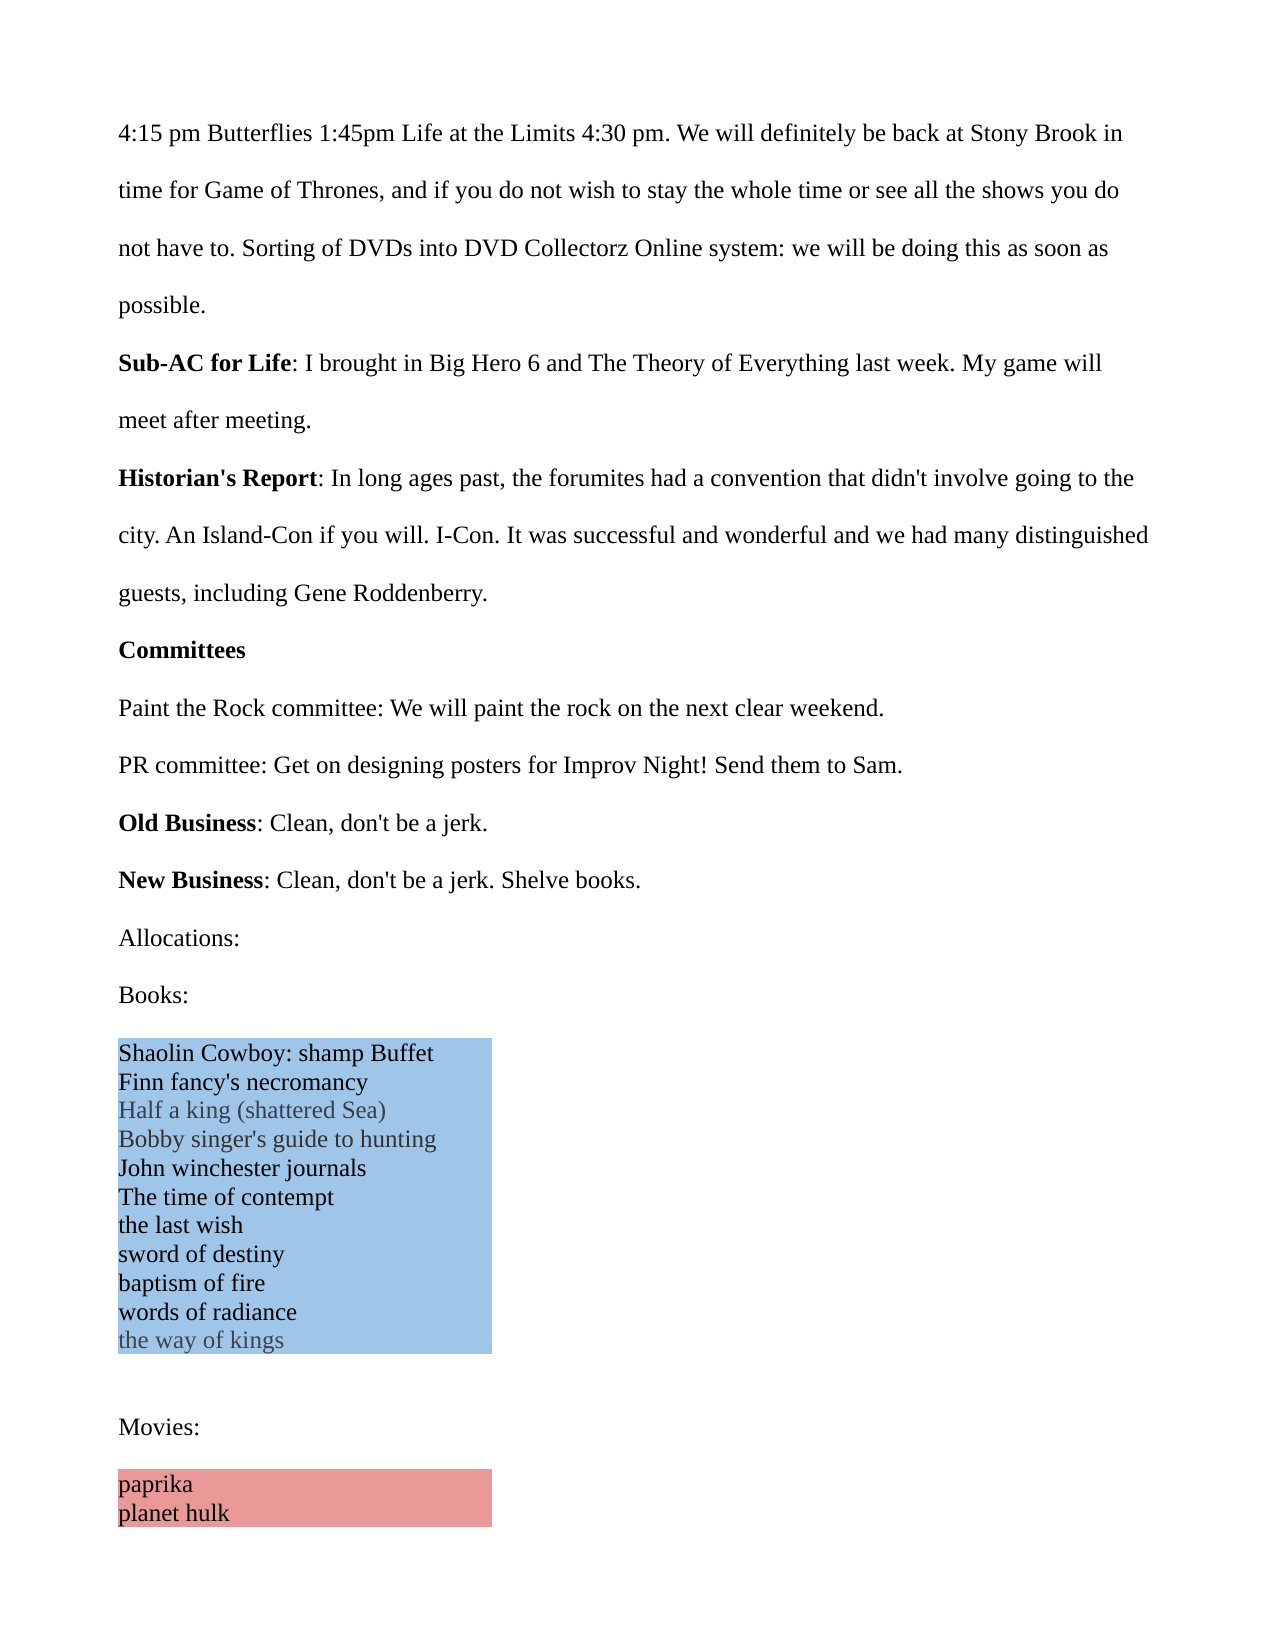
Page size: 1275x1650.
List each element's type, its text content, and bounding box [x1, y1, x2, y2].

text Committees [118, 636, 1157, 664]
table_cell the last wish [118, 1211, 492, 1239]
table_cell sword of destiny [118, 1239, 492, 1268]
table_cell John winchester journals [118, 1153, 492, 1182]
text Allocations: [118, 923, 1157, 952]
text Historian's Report: In long ages past, the forumites had a convention that didn't involve going to the city. An Island-Con if you will. I-Con. It was successful and wonderful and we had many distinguished guests, including Gene Roddenberry. [118, 463, 1157, 607]
table_cell Bobby singer's guide to hunting [118, 1124, 492, 1153]
table_header Shaolin Cowboy: shamp Buffet [118, 1038, 492, 1067]
text Paint the Rock committee: We will paint the rock on the next clear weekend. [118, 693, 1157, 722]
text Books: [118, 981, 1157, 1009]
table_cell The time of contempt [118, 1182, 492, 1211]
table_cell words of radiance [118, 1297, 492, 1326]
table_cell Finn fancy's necromancy [118, 1067, 492, 1096]
table_header paprika [118, 1469, 492, 1498]
text PR committee: Get on designing posters for Improv Night! Send them to Sam. [118, 751, 1157, 779]
text New Business: Clean, don't be a jerk. Shelve books. [118, 866, 1157, 894]
text 4:15 pm Butterflies 1:45pm Life at the Limits 4:30 pm. We will definitely be back at Stony Brook in time for Game of Thrones, and if you do not wish to stay the whole time or see all the shows you do not have to. Sorting of DVDs into DVD Collectorz Online system: we will be doing this as soon as possible. [118, 118, 1157, 319]
text Movies: [118, 1412, 1157, 1441]
table_cell baptism of fire [118, 1268, 492, 1297]
text Sub-AC for Life: I brought in Big Hero 6 and The Theory of Everything last week. My game will meet after meeting. [118, 348, 1157, 434]
table_cell planet hulk [118, 1498, 492, 1527]
table_cell the way of kings [118, 1326, 492, 1354]
text Old Business: Clean, don't be a jerk. [118, 808, 1157, 837]
table_cell Half a king (shattered Sea) [118, 1096, 492, 1124]
